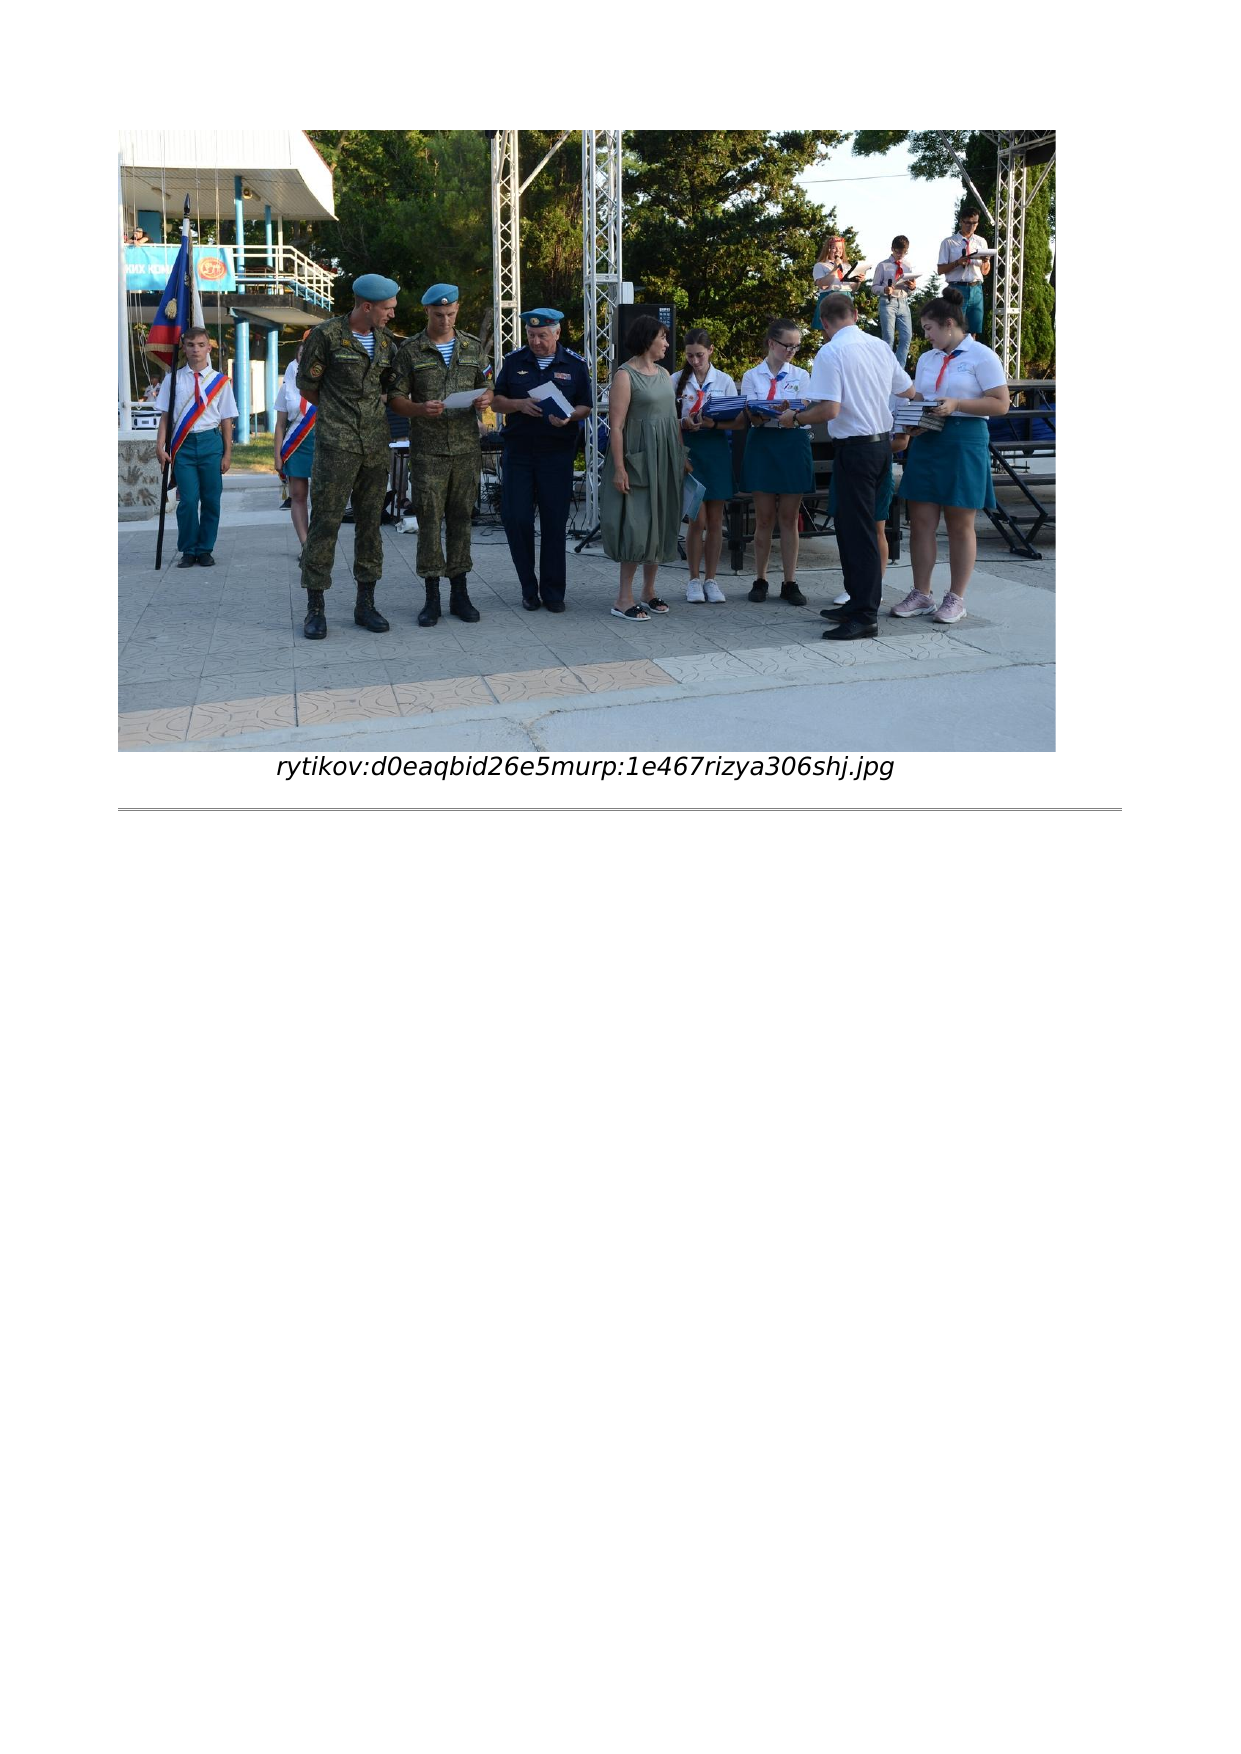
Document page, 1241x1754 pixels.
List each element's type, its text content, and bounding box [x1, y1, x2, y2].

picture [118, 130, 1056, 752]
text rytikov:d0eaqbid26e5murp:1e467rizya306shj.jpg [118, 752, 1056, 781]
